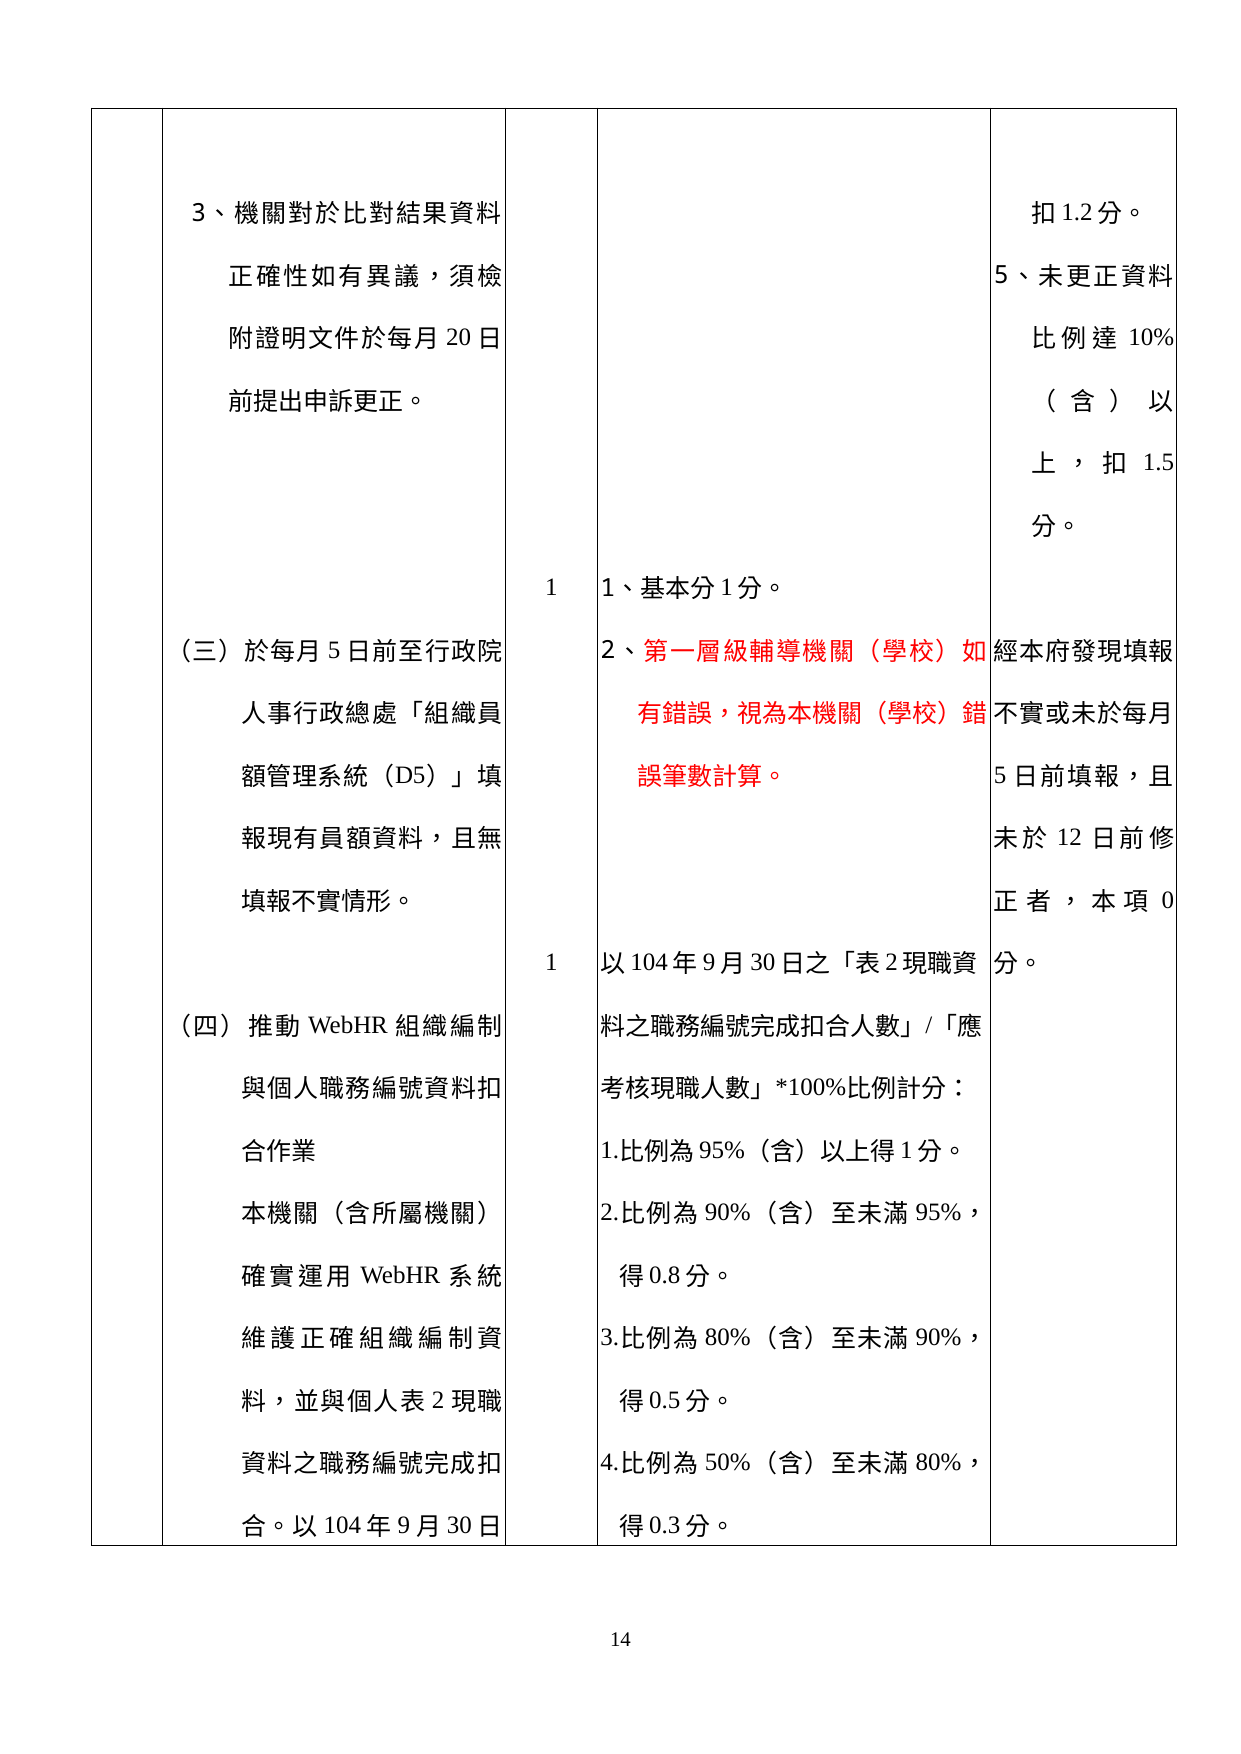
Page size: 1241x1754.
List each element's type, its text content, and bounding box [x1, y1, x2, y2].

table_cell 扣1.2分。 5、未更正資料比例達10%（含）以上，扣1.5分。 經本府發現填報不實或未於每月5日前填報，且未於12日前修正者，本項0分。 [991, 109, 1176, 1545]
table_cell 3、機關對於比對結果資料正確性如有異議，須檢附證明文件於每月20日前提出申訴更正。 （三）於每月5日前至行政院人事行政總處「組織員額管理系統（D5）」填報現有員額資料，且無填報不實情形。 （四）推動WebHR組織編制與個人職務編號資料扣合作業 本機關（含所屬機關）確實運用WebHR系統維護正確組織編制資料，並與個人表2現職資料之職務編號完成扣合。以104年9月30日 [163, 109, 505, 1545]
table_cell [92, 109, 162, 1545]
table_cell 1 1 [506, 109, 597, 1545]
table_cell 1、基本分1分。 2、第一層級輔導機關（學校）如有錯誤，視為本機關（學校）錯誤筆數計算。 以104年9月30日之「表2現職資料之職務編號完成扣合人數」/「應考核現職人數」*100%比例計分： 1.比例為95%（含）以上得1分。 2.比例為90%（含）至未滿95%，得0.8分。 3.比例為80%（含）至未滿90%，得0.5分。 4.比例為50%（含）至未滿80%，得0.3分。 [598, 109, 990, 1545]
